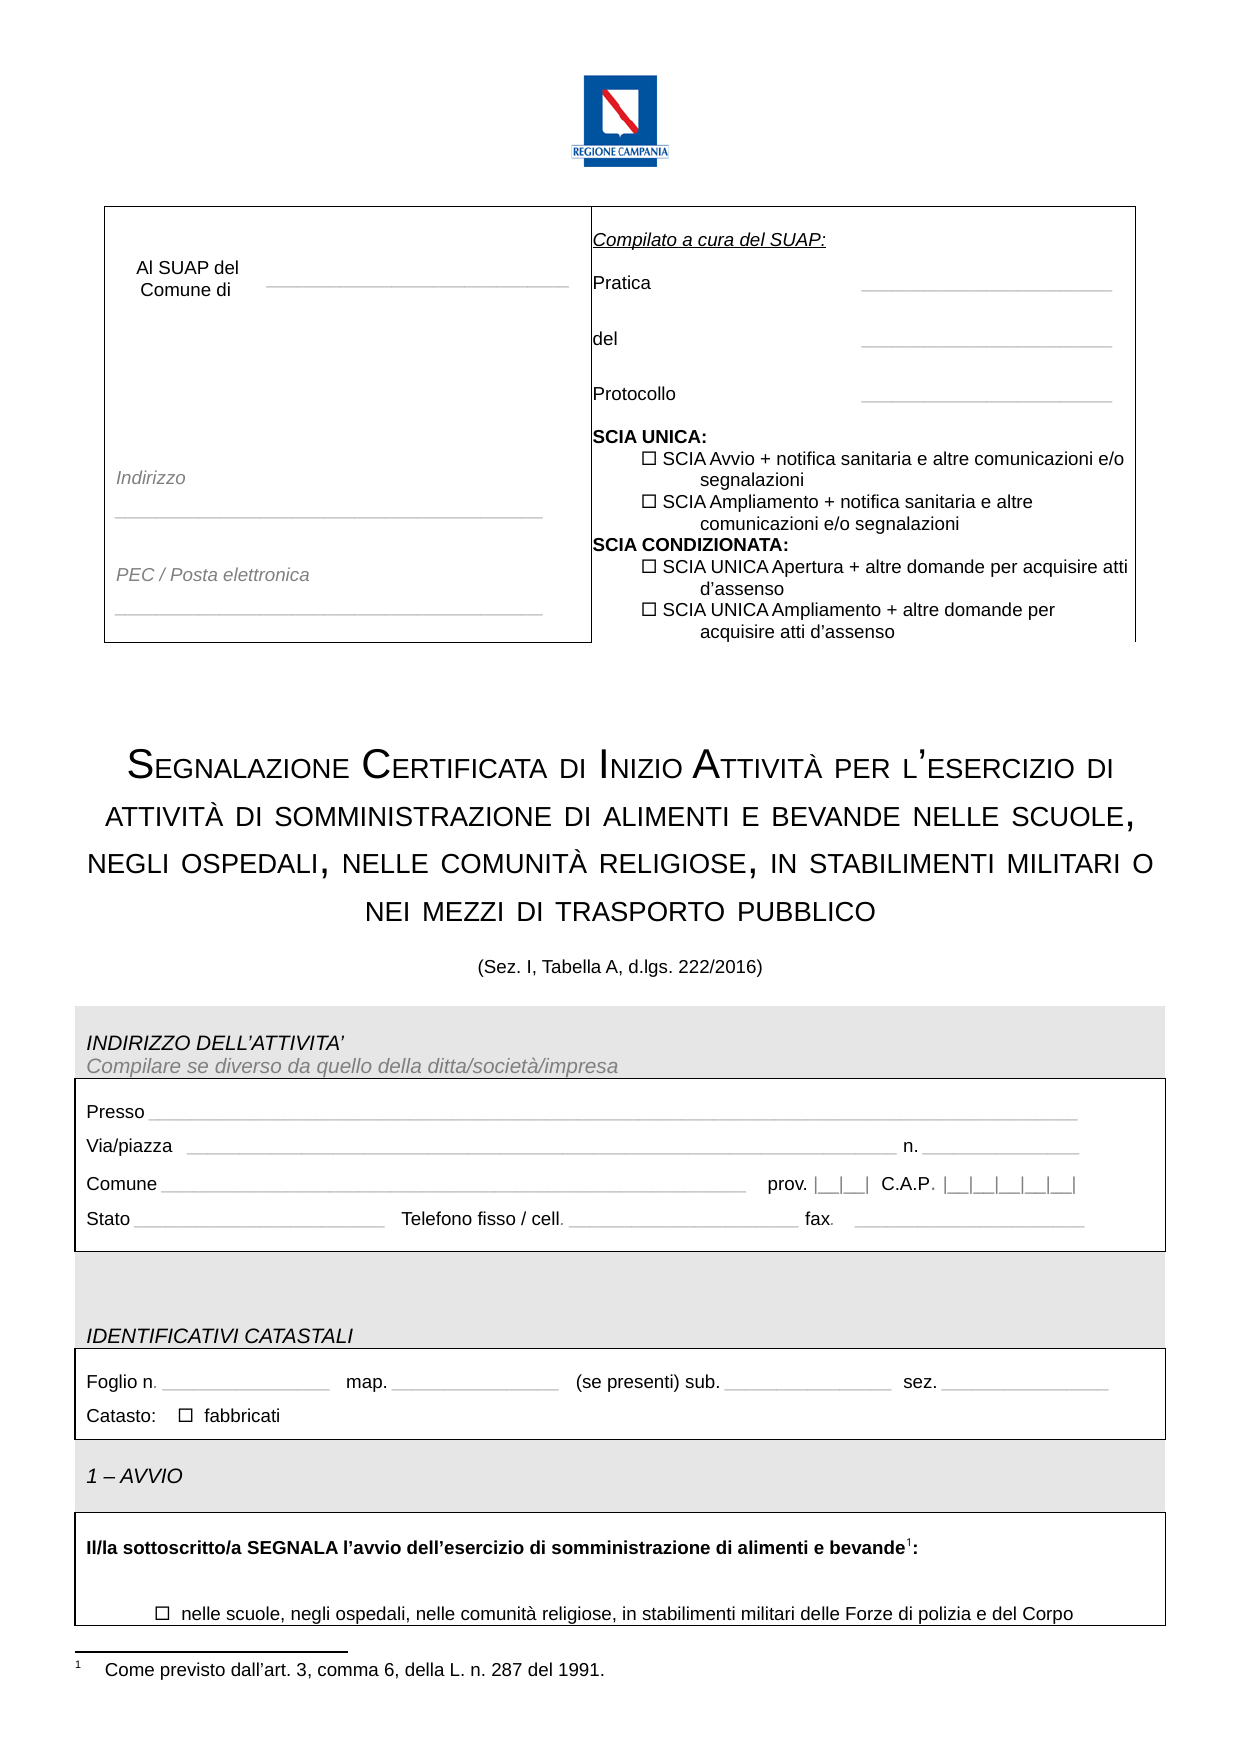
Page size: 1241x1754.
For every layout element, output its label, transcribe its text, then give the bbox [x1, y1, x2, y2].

table_cell IDENTIFICATIVI CATASTALI [75, 1252, 1165, 1348]
picture [571, 75, 669, 167]
table_cell Protocollo [592, 350, 862, 404]
table_cell SCIA UNICA:  SCIA Avvio + notifica sanitaria e altre comunicazioni e/o segnalazioni  SCIA Ampliamento + notifica sanitaria e altre comunicazioni e/o segnalazioni SCIA CONDIZIONATA:  SCIA UNICA Apertura + altre domande per acquisire atti d’assenso  SCIA UNICA Ampliamento + altre domande per acquisire atti d’assenso [592, 405, 1135, 642]
table_cell del [592, 293, 862, 349]
table_cell Presso _________________________________________________________________________________________ Via/piazza ____________________________________________________________________ n. _______________ Comune ________________________________________________________ prov. |__|__| C.A.P. |__|__|__|__|__| Stato ________________________ Telefono fisso / cell. ______________________ fax. ______________________ [76, 1079, 1165, 1251]
table_header _____________________________ [266, 207, 591, 349]
table_header ________________________ [862, 207, 1135, 293]
table_header Compilato a cura del SUAP: Pratica [592, 207, 862, 293]
table_cell Foglio n. ________________ map. ________________ (se presenti) sub. ________________ sez. ________________ Catasto:  fabbricati [76, 1349, 1165, 1439]
text Segnalazione Certificata di Inizio Attività per l’esercizio di attività di somministrazione di alimenti e bevande nelle scuole, negli ospedali, nelle comunità religiose, in stabilimenti militari o nei mezzi di trasporto pubblico [75, 739, 1165, 931]
table_cell Indirizzo _________________________________________ PEC / Posta elettronica _________________________________________ [105, 442, 591, 642]
table_cell Il/la sottoscritto/a SEGNALA l’avvio dell’esercizio di somministrazione di alimenti e bevande:  nelle scuole, negli ospedali, nelle comunità religiose, in stabilimenti militari delle Forze di polizia e del Corpo [76, 1513, 1165, 1624]
text (Sez. I, Tabella A, d.lgs. 222/2016) [75, 956, 1165, 978]
table_header INDIRIZZO DELL’ATTIVITA’ Compilare se diverso da quello della ditta/società/impresa [75, 1006, 1165, 1078]
table_header Al SUAP del Comune di [105, 207, 266, 349]
table_cell 1 – AVVIO [75, 1440, 1165, 1512]
table_cell [105, 350, 591, 442]
table_cell ________________________ [862, 350, 1135, 404]
table_cell ________________________ [862, 293, 1135, 349]
